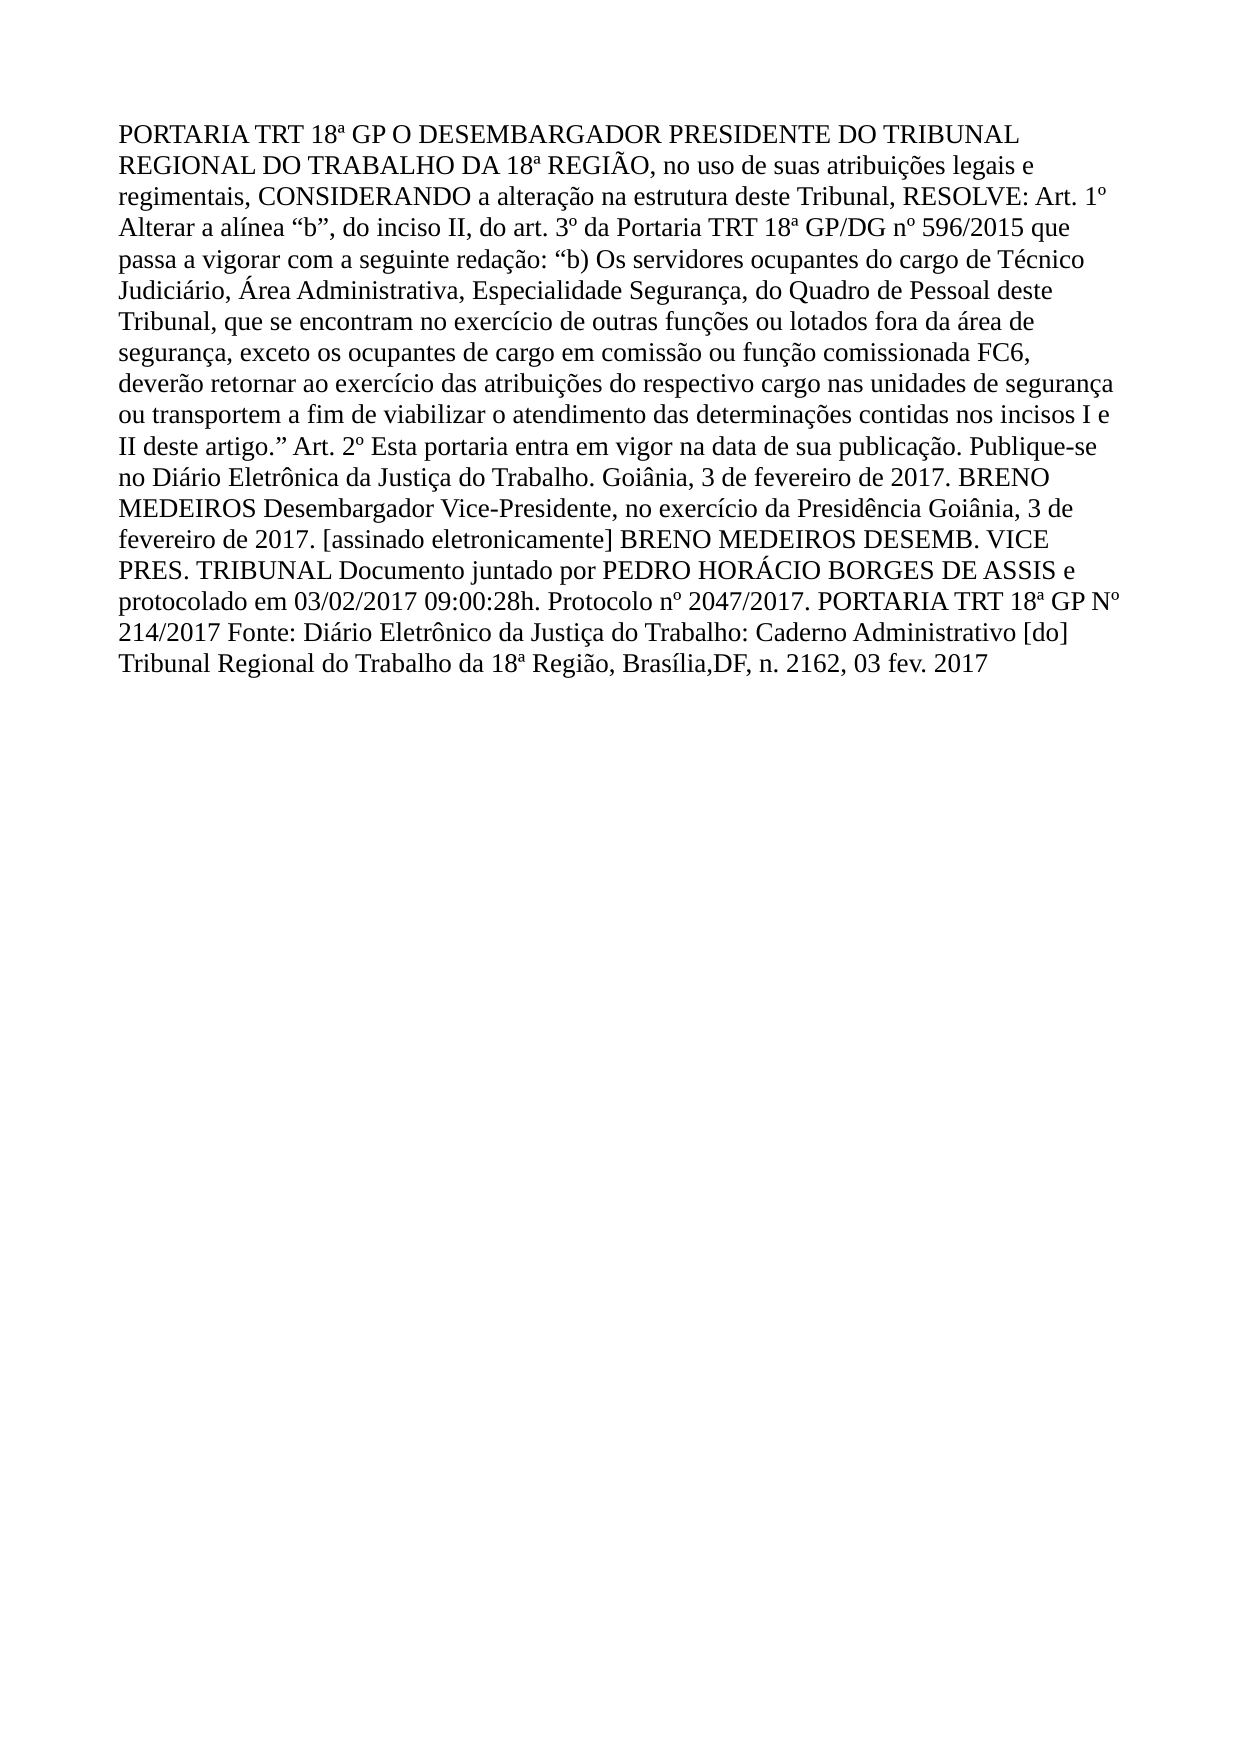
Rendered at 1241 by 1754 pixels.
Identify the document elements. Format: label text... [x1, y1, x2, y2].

text PORTARIA TRT 18ª GP O DESEMBARGADOR PRESIDENTE DO TRIBUNAL REGIONAL DO TRABALHO DA 18ª REGIÃO, no uso de suas atribuições legais e regimentais, CONSIDERANDO a alteração na estrutura deste Tribunal, RESOLVE: Art. 1º Alterar a alínea “b”, do inciso II, do art. 3º da Portaria TRT 18ª GP/DG nº 596/2015 que passa a vigorar com a seguinte redação: “b) Os servidores ocupantes do cargo de Técnico Judiciário, Área Administrativa, Especialidade Segurança, do Quadro de Pessoal deste Tribunal, que se encontram no exercício de outras funções ou lotados fora da área de segurança, exceto os ocupantes de cargo em comissão ou função comissionada FC6, deverão retornar ao exercício das atribuições do respectivo cargo nas unidades de segurança ou transportem a fim de viabilizar o atendimento das determinações contidas nos incisos I e II deste artigo.” Art. 2º Esta portaria entra em vigor na data de sua publicação. Publique-se no Diário Eletrônica da Justiça do Trabalho. Goiânia, 3 de fevereiro de 2017. BRENO MEDEIROS Desembargador Vice-Presidente, no exercício da Presidência Goiânia, 3 de fevereiro de 2017. [assinado eletronicamente] BRENO MEDEIROS DESEMB. VICE PRES. TRIBUNAL Documento juntado por PEDRO HORÁCIO BORGES DE ASSIS e protocolado em 03/02/2017 09:00:28h. Protocolo nº 2047/2017. PORTARIA TRT 18ª GP Nº 214/2017 Fonte: Diário Eletrônico da Justiça do Trabalho: Caderno Administrativo [do] Tribunal Regional do Trabalho da 18ª Região, Brasília,DF, n. 2162, 03 fev. 2017 [118, 118, 1122, 679]
